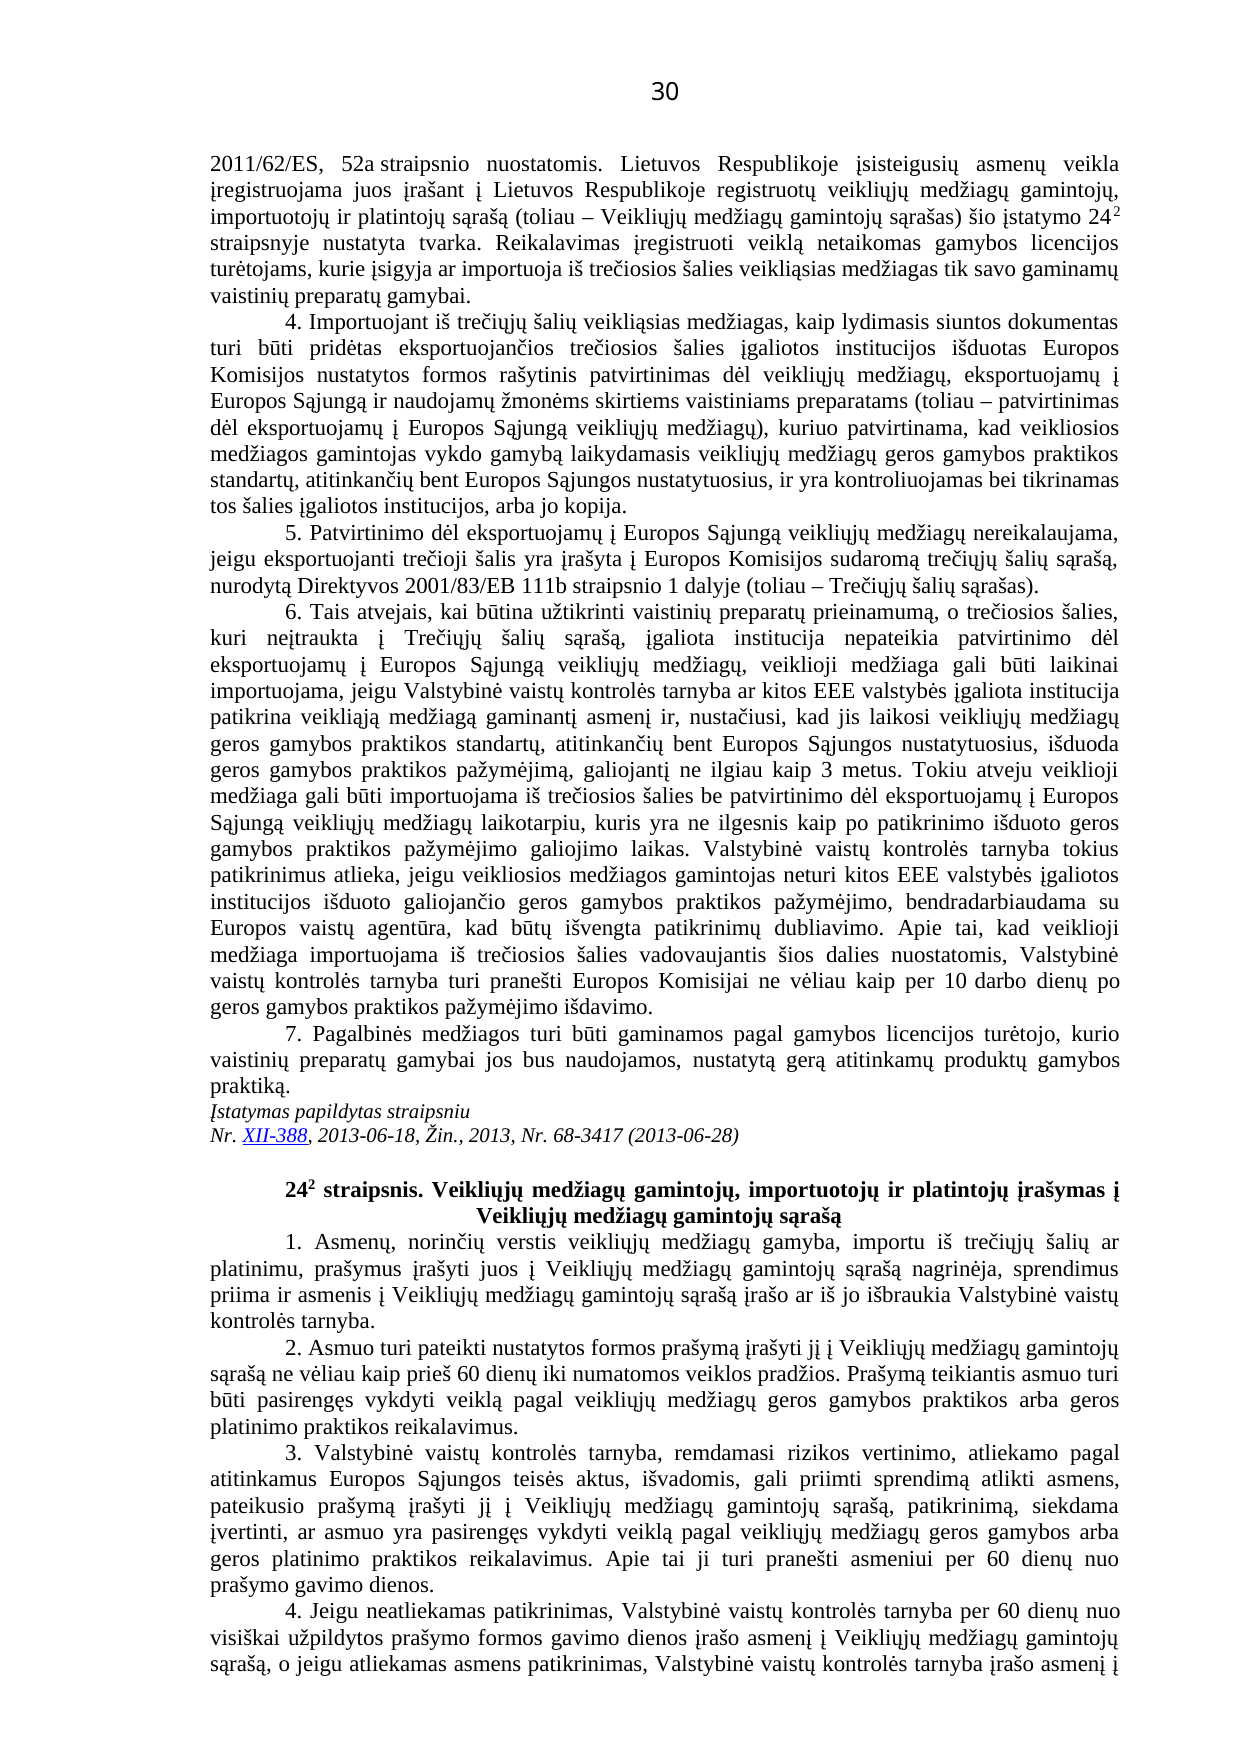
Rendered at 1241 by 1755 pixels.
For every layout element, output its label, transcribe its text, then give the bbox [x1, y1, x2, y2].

text Nr. XII-388, 2013-06-18, Žin., 2013, Nr. 68-3417 (2013-06-28) [210, 1123, 1120, 1147]
text 2. Asmuo turi pateikti nustatytos formos prašymą įrašyti jį į Veikliųjų medžiagų gamintojų sąrašą ne vėliau kaip prieš 60 dienų iki numatomos veiklos pradžios. Prašymą teikiantis asmuo turi būti pasirengęs vykdyti veiklą pagal veikliųjų medžiagų geros gamybos praktikos arba geros platinimo praktikos reikalavimus. [210, 1334, 1120, 1439]
text 7. Pagalbinės medžiagos turi būti gaminamos pagal gamybos licencijos turėtojo, kurio vaistinių preparatų gamybai jos bus naudojamos, nustatytą gerą atitinkamų produktų gamybos praktiką. [210, 1020, 1120, 1099]
text 1. Asmenų, norinčių verstis veikliųjų medžiagų gamyba, importu iš trečiųjų šalių ar platinimu, prašymus įrašyti juos į Veikliųjų medžiagų gamintojų sąrašą nagrinėja, sprendimus priima ir asmenis į Veikliųjų medžiagų gamintojų sąrašą įrašo ar iš jo išbraukia Valstybinė vaistų kontrolės tarnyba. [210, 1228, 1120, 1334]
text Įstatymas papildytas straipsniu [210, 1099, 1120, 1123]
text 4. Importuojant iš trečiųjų šalių veikliąsias medžiagas, kaip lydimasis siuntos dokumentas turi būti pridėtas eksportuojančios trečiosios šalies įgaliotos institucijos išduotas Europos Komisijos nustatytos formos rašytinis patvirtinimas dėl veikliųjų medžiagų, eksportuojamų į Europos Sąjungą ir naudojamų žmonėms skirtiems vaistiniams preparatams (toliau – patvirtinimas dėl eksportuojamų į Europos Sąjungą veikliųjų medžiagų), kuriuo patvirtinama, kad veikliosios medžiagos gamintojas vykdo gamybą laikydamasis veikliųjų medžiagų geros gamybos praktikos standartų, atitinkančių bent Europos Sąjungos nustatytuosius, ir yra kontroliuojamas bei tikrinamas tos šalies įgaliotos institucijos, arba jo kopija. [210, 308, 1120, 519]
text 6. Tais atvejais, kai būtina užtikrinti vaistinių preparatų prieinamumą, o trečiosios šalies, kuri neįtraukta į Trečiųjų šalių sąrašą, įgaliota institucija nepateikia patvirtinimo dėl eksportuojamų į Europos Sąjungą veikliųjų medžiagų, veiklioji medžiaga gali būti laikinai importuojama, jeigu Valstybinė vaistų kontrolės tarnyba ar kitos EEE valstybės įgaliota institucija patikrina veikliąją medžiagą gaminantį asmenį ir, nustačiusi, kad jis laikosi veikliųjų medžiagų geros gamybos praktikos standartų, atitinkančių bent Europos Sąjungos nustatytuosius, išduoda geros gamybos praktikos pažymėjimą, galiojantį ne ilgiau kaip 3 metus. Tokiu atveju veiklioji medžiaga gali būti importuojama iš trečiosios šalies be patvirtinimo dėl eksportuojamų į Europos Sąjungą veikliųjų medžiagų laikotarpiu, kuris yra ne ilgesnis kaip po patikrinimo išduoto geros gamybos praktikos pažymėjimo galiojimo laikas. Valstybinė vaistų kontrolės tarnyba tokius patikrinimus atlieka, jeigu veikliosios medžiagos gamintojas neturi kitos EEE valstybės įgaliotos institucijos išduoto galiojančio geros gamybos praktikos pažymėjimo, bendradarbiaudama su Europos vaistų agentūra, kad būtų išvengta patikrinimų dubliavimo. Apie tai, kad veiklioji medžiaga importuojama iš trečiosios šalies vadovaujantis šios dalies nuostatomis, Valstybinė vaistų kontrolės tarnyba turi pranešti Europos Komisijai ne vėliau kaip per 10 darbo dienų po geros gamybos praktikos pažymėjimo išdavimo. [210, 598, 1120, 1020]
text 4. Jeigu neatliekamas patikrinimas, Valstybinė vaistų kontrolės tarnyba per 60 dienų nuo visiškai užpildytos prašymo formos gavimo dienos įrašo asmenį į Veikliųjų medžiagų gamintojų sąrašą, o jeigu atliekamas asmens patikrinimas, Valstybinė vaistų kontrolės tarnyba įrašo asmenį į [210, 1597, 1120, 1676]
text 3. Valstybinė vaistų kontrolės tarnyba, remdamasi rizikos vertinimo, atliekamo pagal atitinkamus Europos Sąjungos teisės aktus, išvadomis, gali priimti sprendimą atlikti asmens, pateikusio prašymą įrašyti jį į Veikliųjų medžiagų gamintojų sąrašą, patikrinimą, siekdama įvertinti, ar asmuo yra pasirengęs vykdyti veiklą pagal veikliųjų medžiagų geros gamybos arba geros platinimo praktikos reikalavimus. Apie tai ji turi pranešti asmeniui per 60 dienų nuo prašymo gavimo dienos. [210, 1439, 1120, 1597]
text 242 straipsnis. Veikliųjų medžiagų gamintojų, importuotojų ir platintojų įrašymas į Veikliųjų medžiagų gamintojų sąrašą [285, 1176, 1120, 1228]
text 5. Patvirtinimo dėl eksportuojamų į Europos Sąjungą veikliųjų medžiagų nereikalaujama, jeigu eksportuojanti trečioji šalis yra įrašyta į Europos Komisijos sudaromą trečiųjų šalių sąrašą, nurodytą Direktyvos 2001/83/EB 111b straipsnio 1 dalyje (toliau – Trečiųjų šalių sąrašas). [210, 519, 1120, 598]
text 2011/62/ES, 52a straipsnio nuostatomis. Lietuvos Respublikoje įsisteigusių asmenų veikla įregistruojama juos įrašant į Lietuvos Respublikoje registruotų veikliųjų medžiagų gamintojų, importuotojų ir platintojų sąrašą (toliau – Veikliųjų medžiagų gamintojų sąrašas) šio įstatymo 242 straipsnyje nustatyta tvarka. Reikalavimas įregistruoti veiklą netaikomas gamybos licencijos turėtojams, kurie įsigyja ar importuoja iš trečiosios šalies veikliąsias medžiagas tik savo gaminamų vaistinių preparatų gamybai. [210, 150, 1120, 308]
